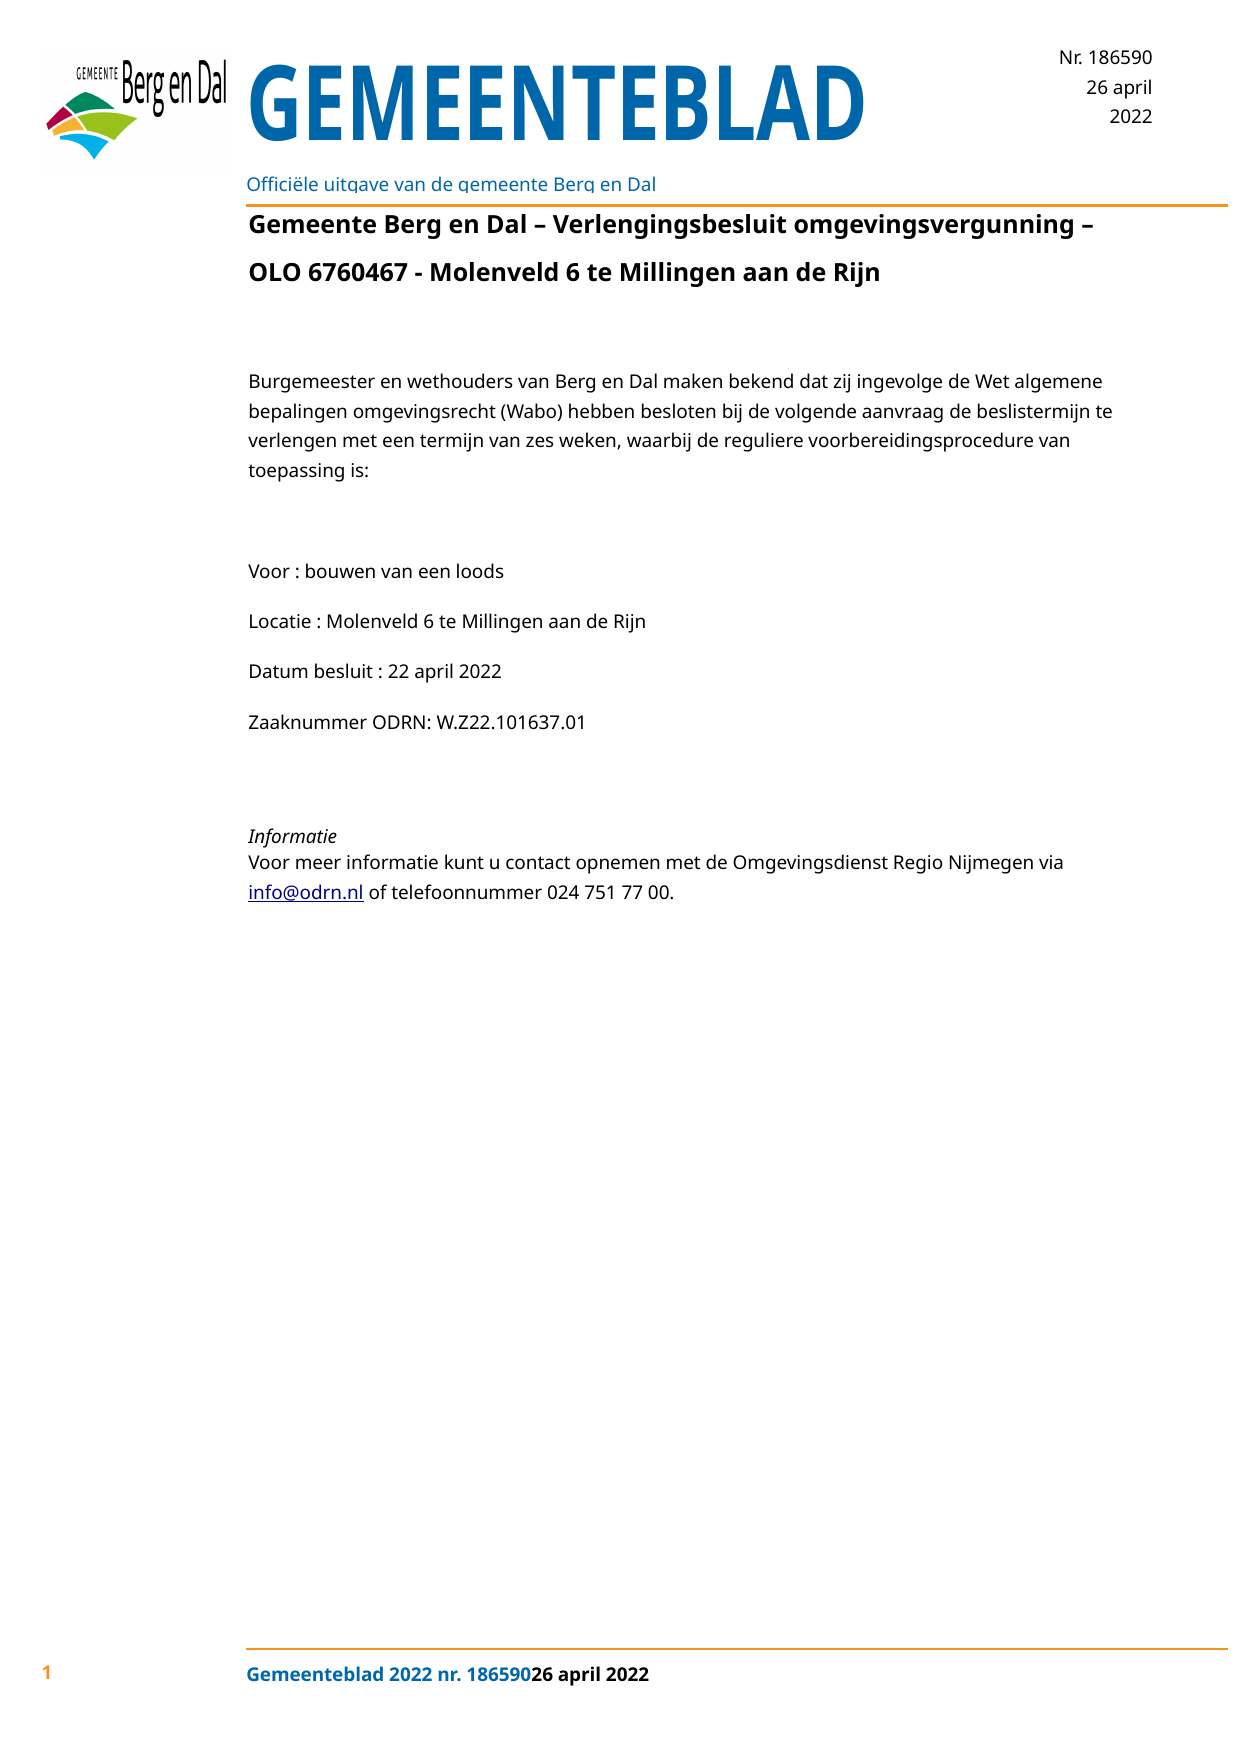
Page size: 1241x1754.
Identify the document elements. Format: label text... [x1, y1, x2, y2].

text Burgemeester en wethouders van Berg en Dal maken bekend dat zij ingevolge de Wet algemene bepalingen omgevingsrecht (Wabo) hebben besloten bij de volgende aanvraag de beslistermijn te verlengen met een termijn van zes weken, waarbij de reguliere voorbereidingsprocedure van toepassing is: [248, 368, 1152, 483]
text Locatie : Molenveld 6 te Millingen aan de Rijn [248, 608, 1152, 634]
text Datum besluit : 22 april 2022 [248, 659, 1152, 684]
picture [41, 47, 231, 172]
text Zaaknummer ODRN: W.Z22.101637.01 [248, 709, 1152, 735]
text Voor : bouwen van een loods [248, 558, 1152, 584]
text Informatie [248, 823, 1152, 849]
text Gemeente Berg en Dal – Verlengingsbesluit omgevingsvergunning – OLO 6760467 - Molenveld 6 te Millingen aan de Rijn [248, 207, 1152, 288]
text Voor meer informatie kunt u contact opnemen met de Omgevingsdienst Regio Nijmegen via info@odrn.nl of telefoonnummer 024 751 77 00. [248, 849, 1152, 904]
